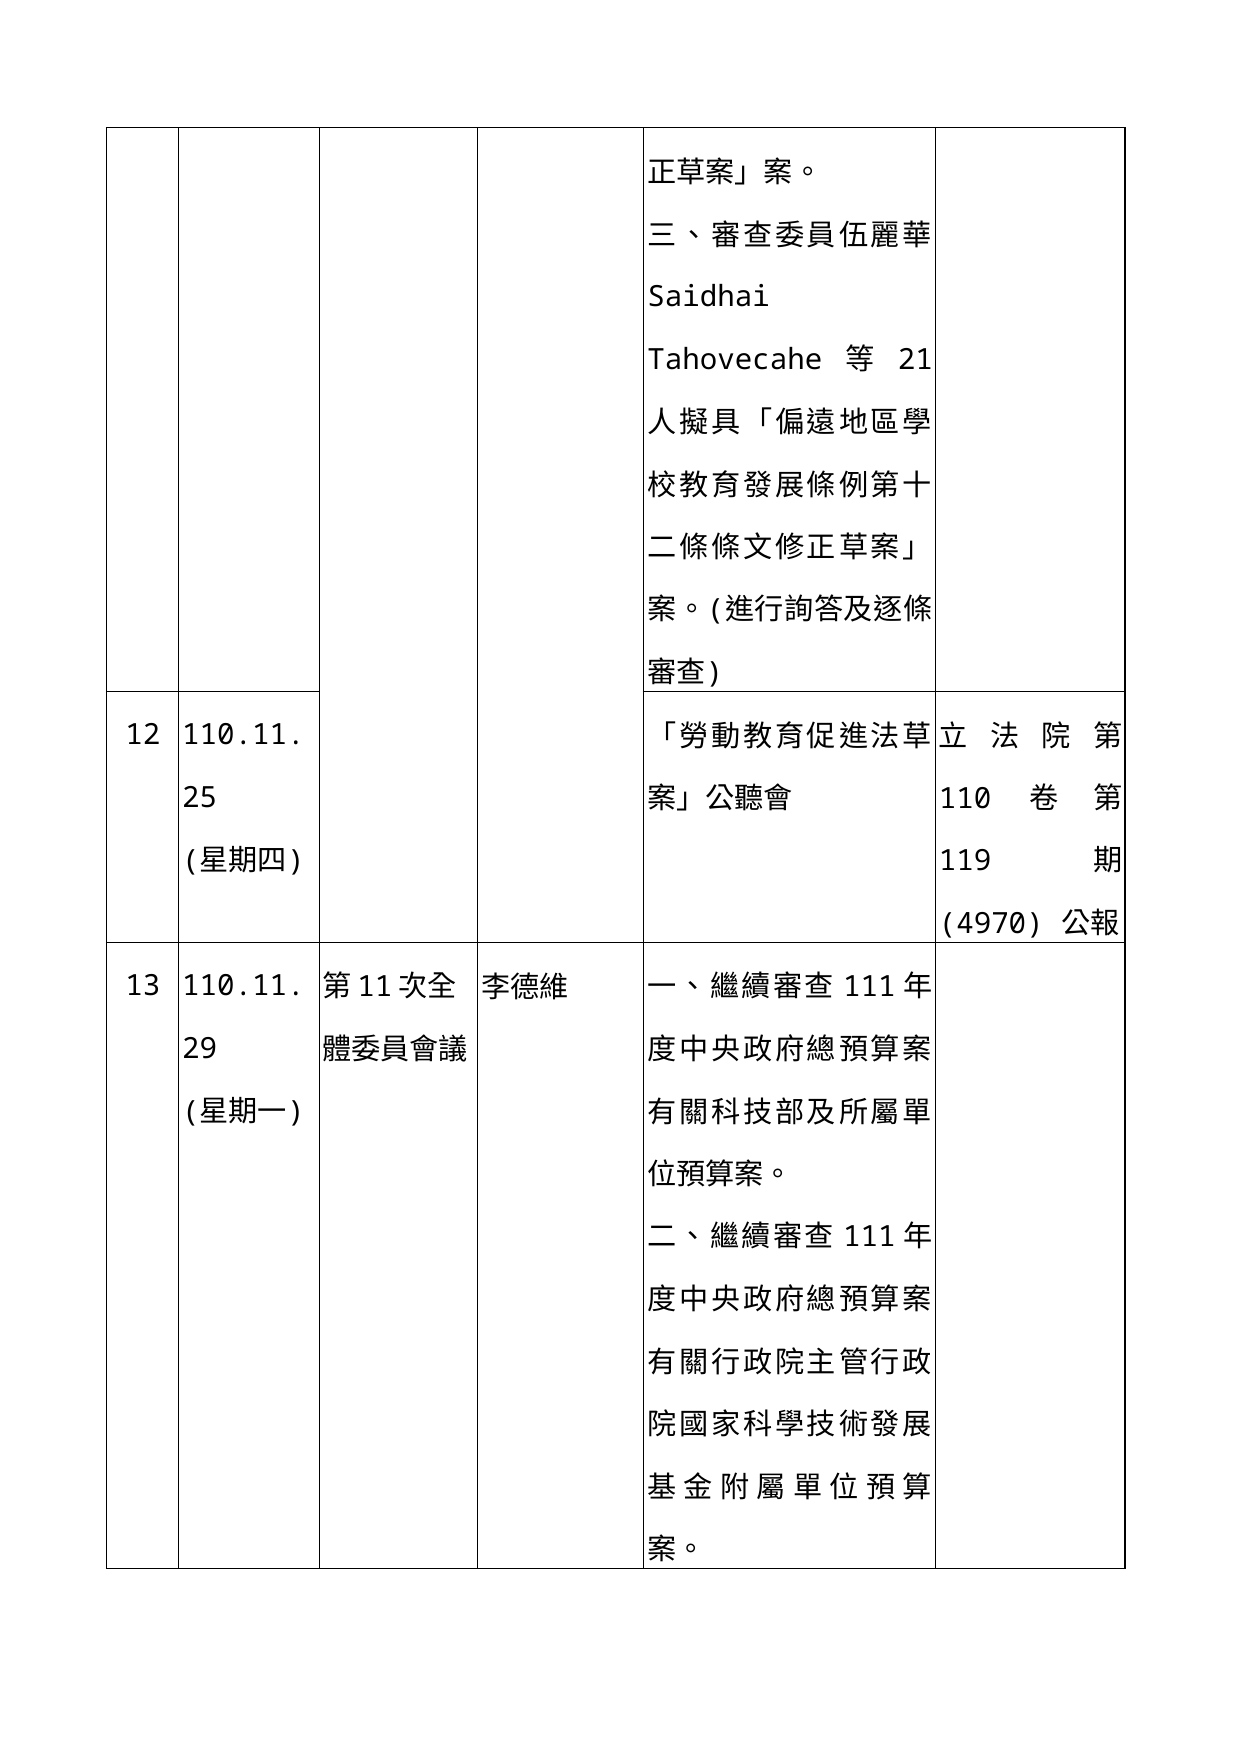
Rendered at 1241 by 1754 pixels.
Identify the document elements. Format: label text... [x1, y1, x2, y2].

table_cell 「勞動教育促進法草案」公聽會 [644, 692, 935, 942]
table_cell 李德維 [478, 943, 643, 1568]
table_cell [936, 943, 1124, 1568]
table_cell 110.11.25 (星期四) [179, 692, 319, 942]
table_cell 13 [107, 943, 178, 1568]
table_cell [320, 128, 477, 942]
table_cell 110.11.29 (星期一) [179, 943, 319, 1568]
table_cell 正草案」案。 三、審查委員伍麗華Saidhai Tahovecahe等21人擬具「偏遠地區學校教育發展條例第十二條條文修正草案」案。(進行詢答及逐條審查) [644, 128, 935, 691]
table_cell [179, 128, 319, 691]
table_cell [936, 128, 1124, 691]
table_cell 一、繼續審查111年度中央政府總預算案有關科技部及所屬單位預算案。 二、繼續審查111年度中央政府總預算案有關行政院主管行政院國家科學技術發展基金附屬單位預算案。 [644, 943, 935, 1568]
table_cell 12 [107, 692, 178, 942]
table_cell [107, 128, 178, 691]
table_cell 立法院第 110 卷 第 119 期(4970) 公報 [936, 692, 1124, 942]
table_cell [478, 128, 643, 942]
table_cell 第11次全體委員會議 [320, 943, 477, 1568]
